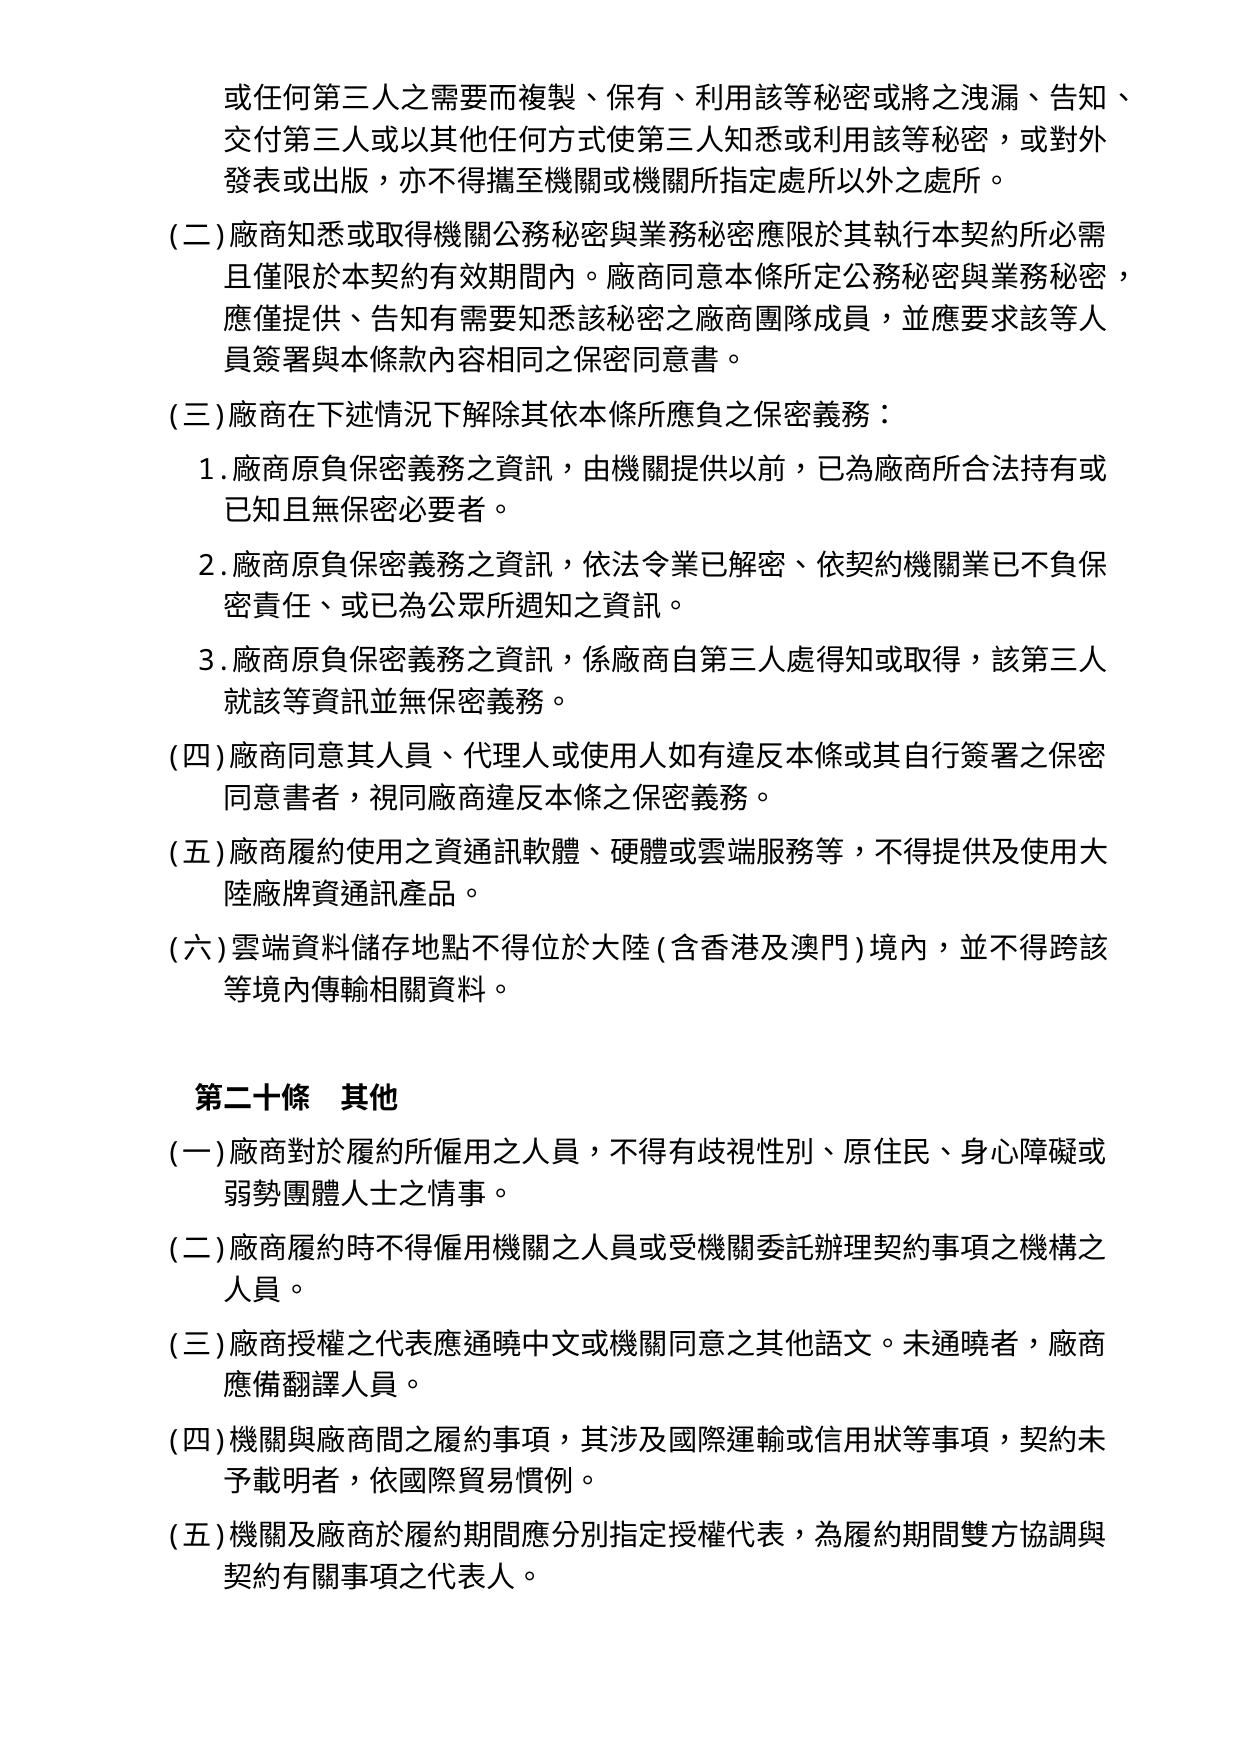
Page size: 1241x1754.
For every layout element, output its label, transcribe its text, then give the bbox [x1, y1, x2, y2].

text 3.廠商原負保密義務之資訊，係廠商自第三人處得知或取得，該第三人就該等資訊並無保密義務。 [197, 637, 1109, 721]
text (五)機關及廠商於履約期間應分別指定授權代表，為履約期間雙方協調與契約有關事項之代表人。 [164, 1512, 1109, 1596]
text (二)廠商履約時不得僱用機關之人員或受機關委託辦理契約事項之機構之人員。 [164, 1225, 1109, 1308]
text (四)廠商同意其人員、代理人或使用人如有違反本條或其自行簽署之保密同意書者，視同廠商違反本條之保密義務。 [164, 733, 1109, 817]
text 1.廠商原負保密義務之資訊，由機關提供以前，已為廠商所合法持有或已知且無保密必要者。 [197, 446, 1109, 529]
text (一)廠商對於履約所僱用之人員，不得有歧視性別、原住民、身心障礙或弱勢團體人士之情事。 [164, 1129, 1109, 1212]
text (四)機關與廠商間之履約事項，其涉及國際運輸或信用狀等事項，契約未予載明者，依國際貿易慣例。 [164, 1417, 1109, 1500]
text (三)廠商在下述情況下解除其依本條所應負之保密義務： [164, 392, 1109, 433]
text (一)廠商承諾於本契約有效期間內及本契約期滿或終止後，對於所得知或持有一切機關未標示得對外公開之公務秘密，以及機關依契約或法令對第三人負有保密義務未標示得對外公開之業務秘密，均應以善良管理人之注意妥為保管及確保其秘密性，並限於本契約目的範圍內，於機關指定之處所內使用之。非經機關事前書面同意，廠商不得為本人或任何第三人之需要而複製、保有、利用該等秘密或將之洩漏、告知、交付第三人或以其他任何方式使第三人知悉或利用該等秘密，或對外發表或出版，亦不得攜至機關或機關所指定處所以外之處所。 [164, 75, 1109, 200]
text (二)廠商知悉或取得機關公務秘密與業務秘密應限於其執行本契約所必需且僅限於本契約有效期間內。廠商同意本條所定公務秘密與業務秘密，應僅提供、告知有需要知悉該秘密之廠商團隊成員，並應要求該等人員簽署與本條款內容相同之保密同意書。 [164, 212, 1109, 379]
text (五)廠商履約使用之資通訊軟體、硬體或雲端服務等，不得提供及使用大陸廠牌資通訊產品。 [164, 829, 1109, 912]
text (三)廠商授權之代表應通曉中文或機關同意之其他語文。未通曉者，廠商應備翻譯人員。 [164, 1321, 1109, 1404]
text 2.廠商原負保密義務之資訊，依法令業已解密、依契約機關業已不負保密責任、或已為公眾所週知之資訊。 [197, 542, 1109, 625]
text 第二十條 其他 [135, 1075, 1109, 1117]
text (六)雲端資料儲存地點不得位於大陸(含香港及澳門)境內，並不得跨該等境內傳輸相關資料。 [164, 925, 1109, 1008]
